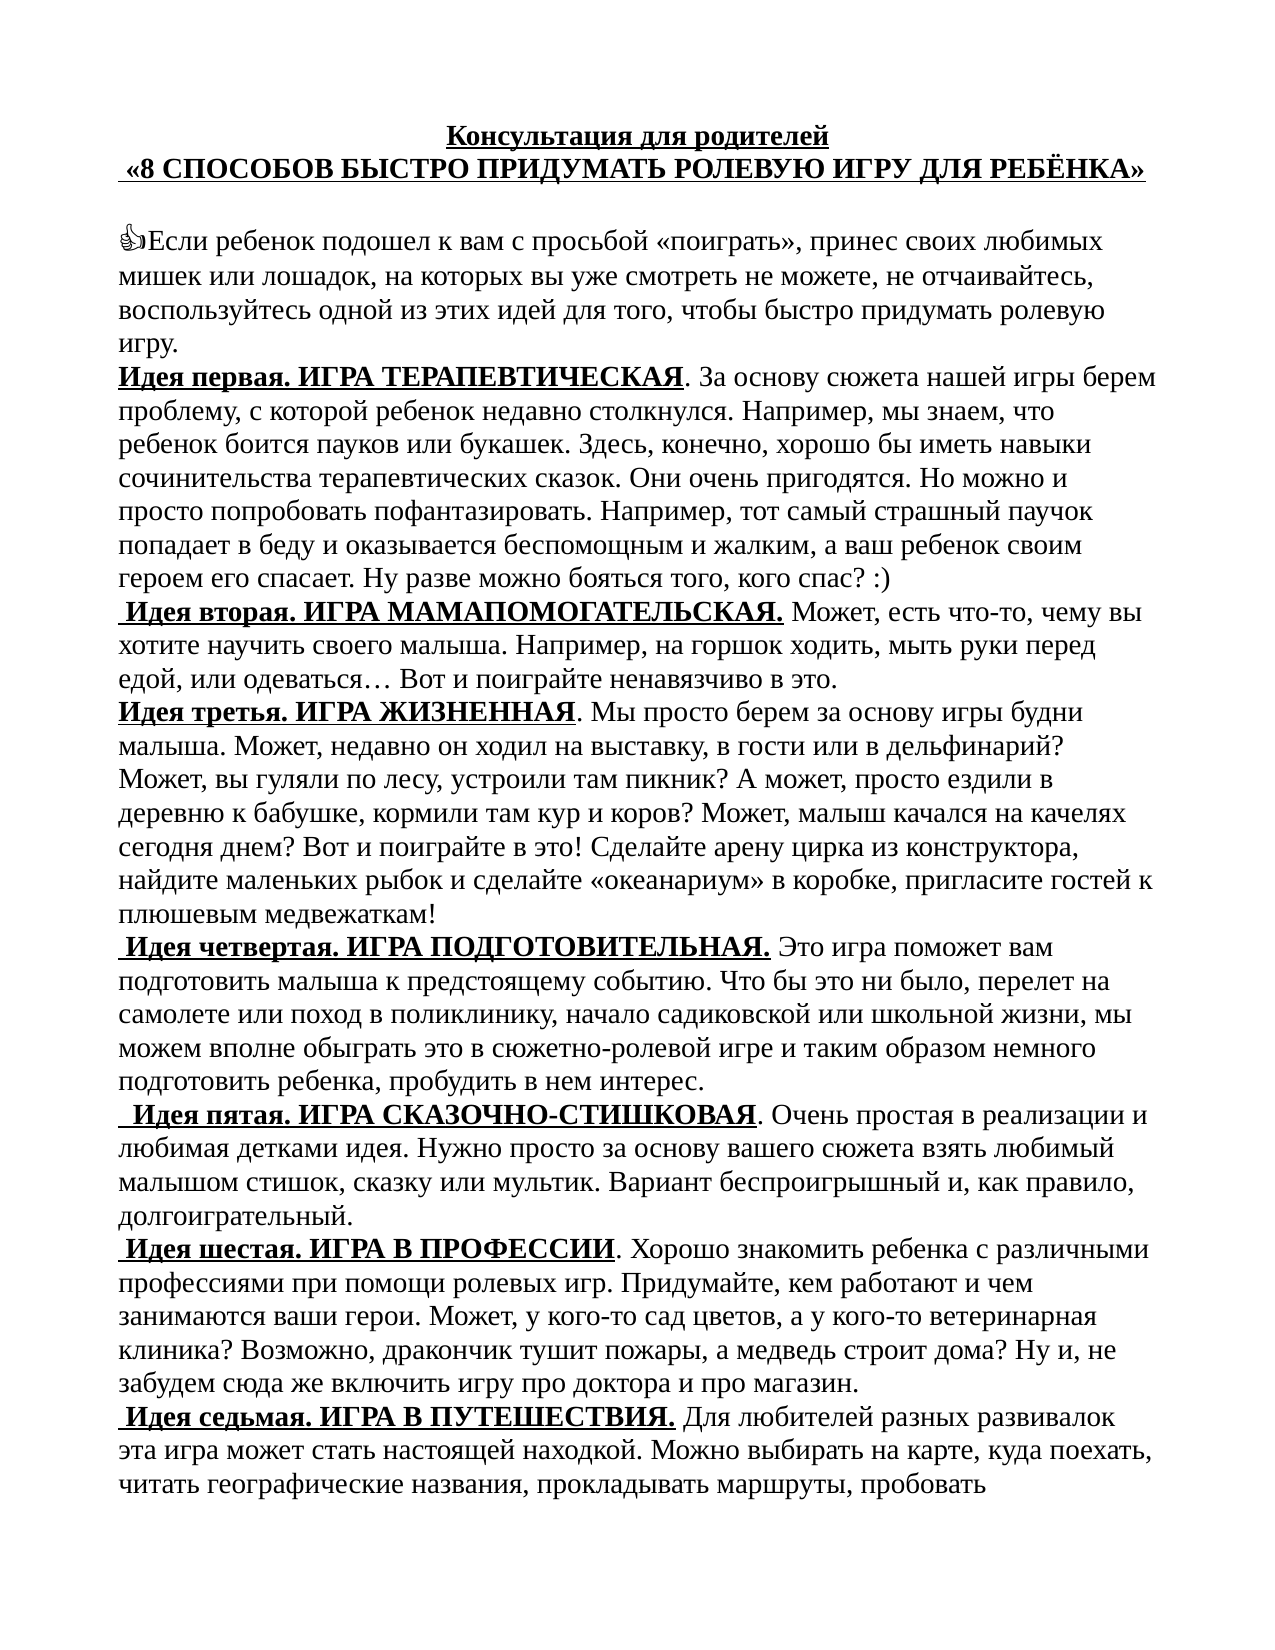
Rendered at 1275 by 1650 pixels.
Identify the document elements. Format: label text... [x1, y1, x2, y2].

text 👍Если ребенок подошел к вам с просьбой «поиграть», принес своих любимых мишек или лошадок, на которых вы уже смотреть не можете, не отчаивайтесь, воспользуйтесь одной из этих идей для того, чтобы быстро придумать ролевую игру. [118, 219, 1157, 359]
text Идея четвертая. ИГРА ПОДГОТОВИТЕЛЬНАЯ. Это игра поможет вам подготовить малыша к предстоящему событию. Что бы это ни было, перелет на самолете или поход в поликлинику, начало садиковской или школьной жизни, мы можем вполне обыграть это в сюжетно-ролевой игре и таким образом немного подготовить ребенка, пробудить в нем интерес. [118, 929, 1157, 1097]
text «8 СПОСОБОВ БЫСТРО ПРИДУМАТЬ РОЛЕВУЮ ИГРУ ДЛЯ РЕБЁНКА» [118, 152, 1157, 185]
text Идея вторая. ИГРА МАМАПОМОГАТЕЛЬСКАЯ. Может, есть что-то, чему вы хотите научить своего малыша. Например, на горшок ходить, мыть руки перед едой, или одеваться… Вот и поиграйте ненавязчиво в это. [118, 594, 1157, 694]
text Идея первая. ИГРА ТЕРАПЕВТИЧЕСКАЯ. За основу сюжета нашей игры берем проблему, с которой ребенок недавно столкнулся. Например, мы знаем, что ребенок боится пауков или букашек. Здесь, конечно, хорошо бы иметь навыки сочинительства терапевтических сказок. Они очень пригодятся. Но можно и просто попробовать пофантазировать. Например, тот самый страшный паучок попадает в беду и оказывается беспомощным и жалким, а ваш ребенок своим героем его спасает. Ну разве можно бояться того, кого спас? :) [118, 359, 1157, 594]
text Идея шестая. ИГРА В ПРОФЕССИИ. Хорошо знакомить ребенка с различными профессиями при помощи ролевых игр. Придумайте, кем работают и чем занимаются ваши герои. Может, у кого-то сад цветов, а у кого-то ветеринарная клиника? Возможно, дракончик тушит пожары, а медведь строит дома? Ну и, не забудем сюда же включить игру про доктора и про магазин. [118, 1231, 1157, 1399]
text Консультация для родителей [118, 118, 1157, 152]
text Идея седьмая. ИГРА В ПУТЕШЕСТВИЯ. Для любителей разных развивалок эта игра может стать настоящей находкой. Можно выбирать на карте, куда поехать, читать географические названия, прокладывать маршруты, пробовать [118, 1399, 1157, 1499]
text Идея третья. ИГРА ЖИЗНЕННАЯ. Мы просто берем за основу игры будни малыша. Может, недавно он ходил на выставку, в гости или в дельфинарий? Может, вы гуляли по лесу, устроили там пикник? А может, просто ездили в деревню к бабушке, кормили там кур и коров? Может, малыш качался на качелях сегодня днем? Вот и поиграйте в это! Сделайте арену цирка из конструктора, найдите маленьких рыбок и сделайте «океанариум» в коробке, пригласите гостей к плюшевым медвежаткам! [118, 694, 1157, 929]
text Идея пятая. ИГРА СКАЗОЧНО-СТИШКОВАЯ. Очень простая в реализации и любимая детками идея. Нужно просто за основу вашего сюжета взять любимый малышом стишок, сказку или мультик. Вариант беспроигрышный и, как правило, долгоигрательный. [118, 1097, 1157, 1231]
